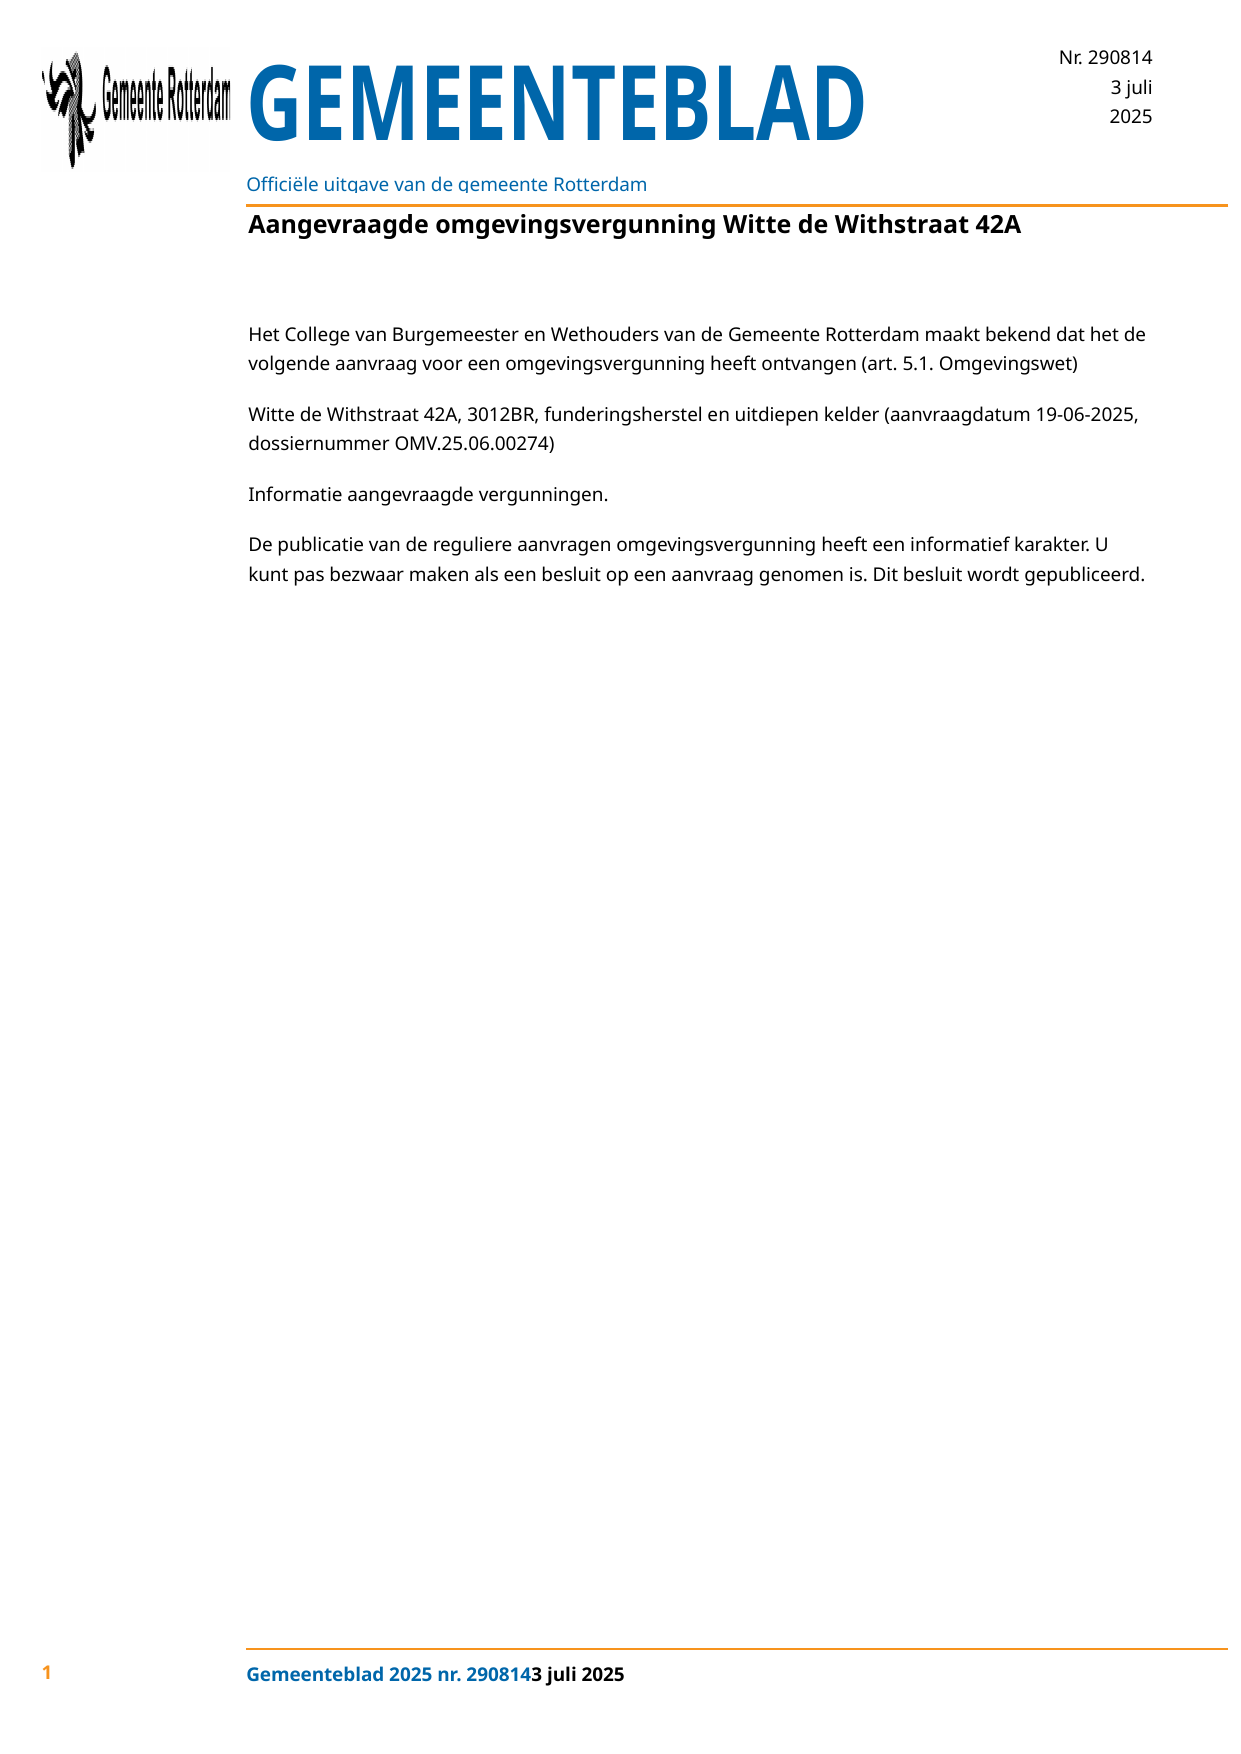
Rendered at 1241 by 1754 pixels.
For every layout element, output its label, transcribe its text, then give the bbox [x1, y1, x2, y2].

text Aangevraagde omgevingsvergunning Witte de Withstraat 42A [248, 207, 1152, 241]
picture [41, 47, 231, 172]
text Het College van Burgemeester en Wethouders van de Gemeente Rotterdam maakt bekend dat het de volgende aanvraag voor een omgevingsvergunning heeft ontvangen (art. 5.1. Omgevingswet) [248, 321, 1152, 376]
text De publicatie van de reguliere aanvragen omgevingsvergunning heeft een informatief karakter. U kunt pas bezwaar maken als een besluit op een aanvraag genomen is. Dit besluit wordt gepubliceerd. [248, 531, 1152, 586]
text Witte de Withstraat 42A, 3012BR, funderingsherstel en uitdiepen kelder (aanvraagdatum 19-06-2025, dossiernummer OMV.25.06.00274) [248, 401, 1152, 456]
text Informatie aangevraagde vergunningen. [248, 481, 1152, 506]
